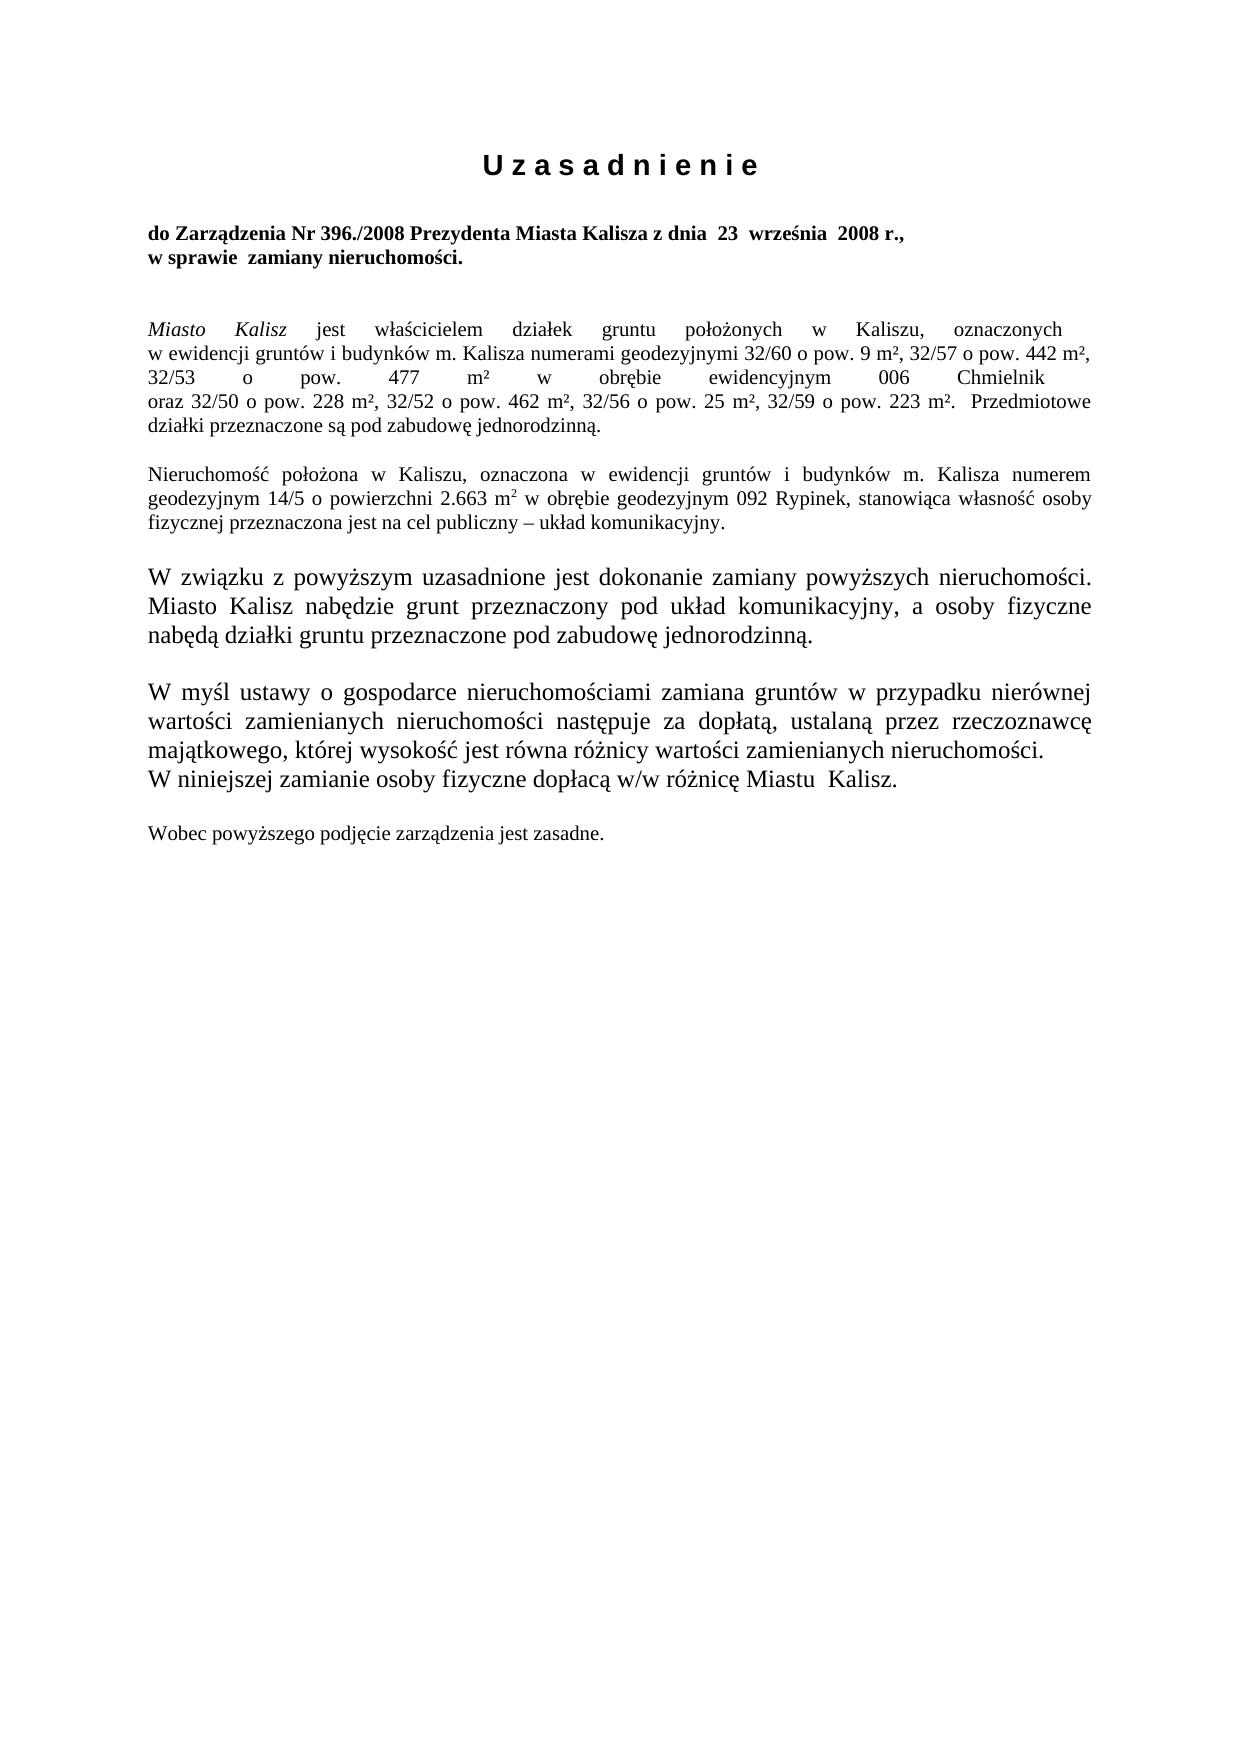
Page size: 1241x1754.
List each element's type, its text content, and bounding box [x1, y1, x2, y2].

text Wobec powyższego podjęcie zarządzenia jest zasadne. [148, 821, 1092, 845]
text W związku z powyższym uzasadnione jest dokonanie zamiany powyższych nieruchomości. Miasto Kalisz nabędzie grunt przeznaczony pod układ komunikacyjny, a osoby fizyczne nabędą działki gruntu przeznaczone pod zabudowę jednorodzinną. [148, 562, 1092, 649]
text do Zarządzenia Nr 396./2008 Prezydenta Miasta Kalisza z dnia 23 września 2008 r., [148, 221, 1092, 245]
text Miasto Kalisz jest właścicielem działek gruntu położonych w Kaliszu, oznaczonych w ewidencji gruntów i budynków m. Kalisza numerami geodezyjnymi 32/60 o pow. 9 m², 32/57 o pow. 442 m², 32/53 o pow. 477 m² w obrębie ewidencyjnym 006 Chmielnik oraz 32/50 o pow. 228 m², 32/52 o pow. 462 m², 32/56 o pow. 25 m², 32/59 o pow. 223 m². Przedmiotowe działki przeznaczone są pod zabudowę jednorodzinną. [148, 317, 1092, 437]
subtitle U z a s a d n i e n i e [148, 148, 1092, 181]
text W myśl ustawy o gospodarce nieruchomościami zamiana gruntów w przypadku nierównej wartości zamienianych nieruchomości następuje za dopłatą, ustalaną przez rzeczoznawcę majątkowego, której wysokość jest równa różnicy wartości zamienianych nieruchomości. [148, 677, 1092, 764]
text Nieruchomość położona w Kaliszu, oznaczona w ewidencji gruntów i budynków m. Kalisza numerem geodezyjnym 14/5 o powierzchni 2.663 m2 w obrębie geodezyjnym 092 Rypinek, stanowiąca własność osoby fizycznej przeznaczona jest na cel publiczny – układ komunikacyjny. [148, 462, 1092, 534]
text W niniejszej zamianie osoby fizyczne dopłacą w/w różnicę Miastu Kalisz. [148, 764, 1092, 792]
text w sprawie zamiany nieruchomości. [148, 245, 1092, 269]
